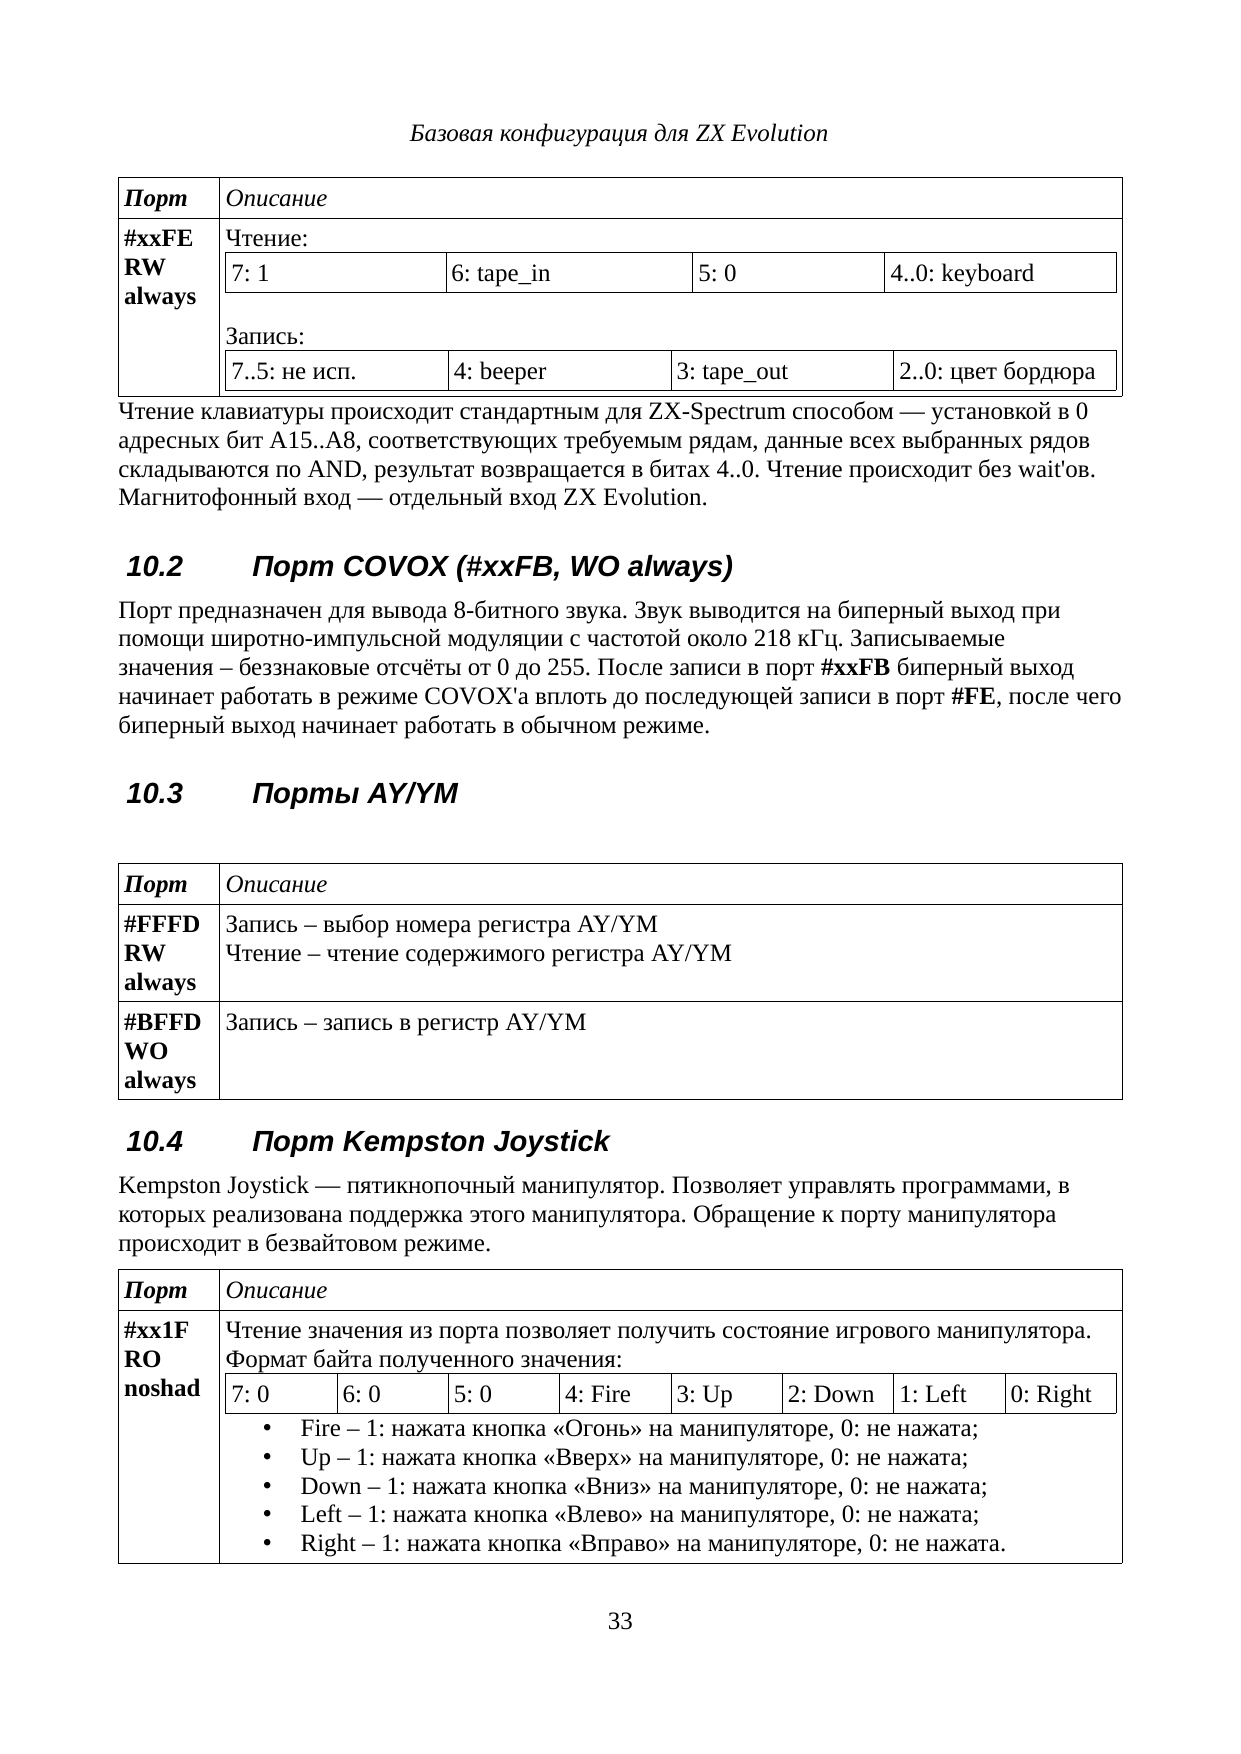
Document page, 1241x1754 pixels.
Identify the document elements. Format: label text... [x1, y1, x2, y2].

table_header 4: beeper [449, 351, 671, 390]
table_header 7..5: не исп. [226, 351, 448, 390]
table_cell Чтение значения из порта позволяет получить состояние игрового манипулятора. Формат байта полученного значения: Fire – 1: нажата кнопка «Огонь» на манипуляторе, 0: не нажата; Up – 1: нажата кнопка «Вверх» на манипуляторе, 0: не нажата; Down – 1: нажата кнопка «Вниз» на манипуляторе, 0: не нажата; Left – 1: нажата кнопка «Влево» на манипуляторе, 0: не нажата; Right – 1: нажата кнопка «Вправо» на манипуляторе, 0: не нажата. [220, 1311, 1122, 1563]
table_cell #xx1F RO noshad [119, 1311, 219, 1563]
table_cell #FFFD RW always [119, 905, 219, 1001]
text Порт предназначен для вывода 8-битного звука. Звук выводится на биперный выход при помощи широтно-импульсной модуляции с частотой около 218 кГц. Записываемые значения – беззнаковые отсчёты от 0 до 255. После записи в порт #xxFB биперный выход начинает работать в режиме COVOX'а вплоть до последующей записи в порт #FE, после чего биперный выход начинает работать в обычном режиме. [118, 595, 1122, 738]
table_header 3: tape_out [672, 351, 893, 390]
table_header 6: 0 [338, 1374, 448, 1413]
table_header Описание [220, 1270, 1122, 1309]
table_header Порт [119, 864, 219, 904]
table_header Описание [220, 864, 1122, 904]
table_header 1: Left [894, 1374, 1005, 1413]
table_header 7: 1 [226, 253, 446, 292]
table_cell Запись – запись в регистр AY/YM [220, 1002, 1122, 1099]
subtitle Порты AY/YM [118, 776, 1122, 809]
table_cell Чтение: Запись: [220, 219, 1122, 396]
table_cell #BFFD WO always [119, 1002, 219, 1099]
subtitle Порт COVOX (#xxFB, WO always) [118, 549, 1122, 582]
text Kempston Joystick — пятикнопочный манипулятор. Позволяет управлять программами, в которых реализована поддержка этого манипулятора. Обращение к порту манипулятора происходит в безвайтовом режиме. [118, 1170, 1122, 1257]
table_header 2..0: цвет бордюра [894, 351, 1116, 390]
table_header 6: tape_in [447, 253, 692, 292]
table_header Порт [119, 1270, 219, 1309]
table_header 2: Down [783, 1374, 893, 1413]
table_header 3: Up [672, 1374, 782, 1413]
table_header 5: 0 [693, 253, 884, 292]
text Чтение клавиатуры происходит стандартным для ZX-Spectrum способом — установкой в 0 адресных бит A15..A8, соответствующих требуемым рядам, данные всех выбранных рядов складываются по AND, результат возвращается в битах 4..0. Чтение происходит без wait'ов. Магнитофонный вход — отдельный вход ZX Evolution. [118, 397, 1122, 511]
table_header 0: Right [1006, 1374, 1116, 1413]
subtitle Порт Kempston Joystick [118, 1124, 1122, 1158]
table_header 4..0: keyboard [885, 253, 1116, 292]
table_cell #xxFE RW always [119, 219, 219, 396]
table_header Порт [119, 178, 219, 217]
table_cell Запись – выбор номера регистра AY/YM Чтение – чтение содержимого регистра AY/YM [220, 905, 1122, 1001]
table_header Описание [220, 178, 1122, 217]
table_header 5: 0 [449, 1374, 559, 1413]
table_header 4: Fire [560, 1374, 671, 1413]
table_header 7: 0 [226, 1374, 337, 1413]
